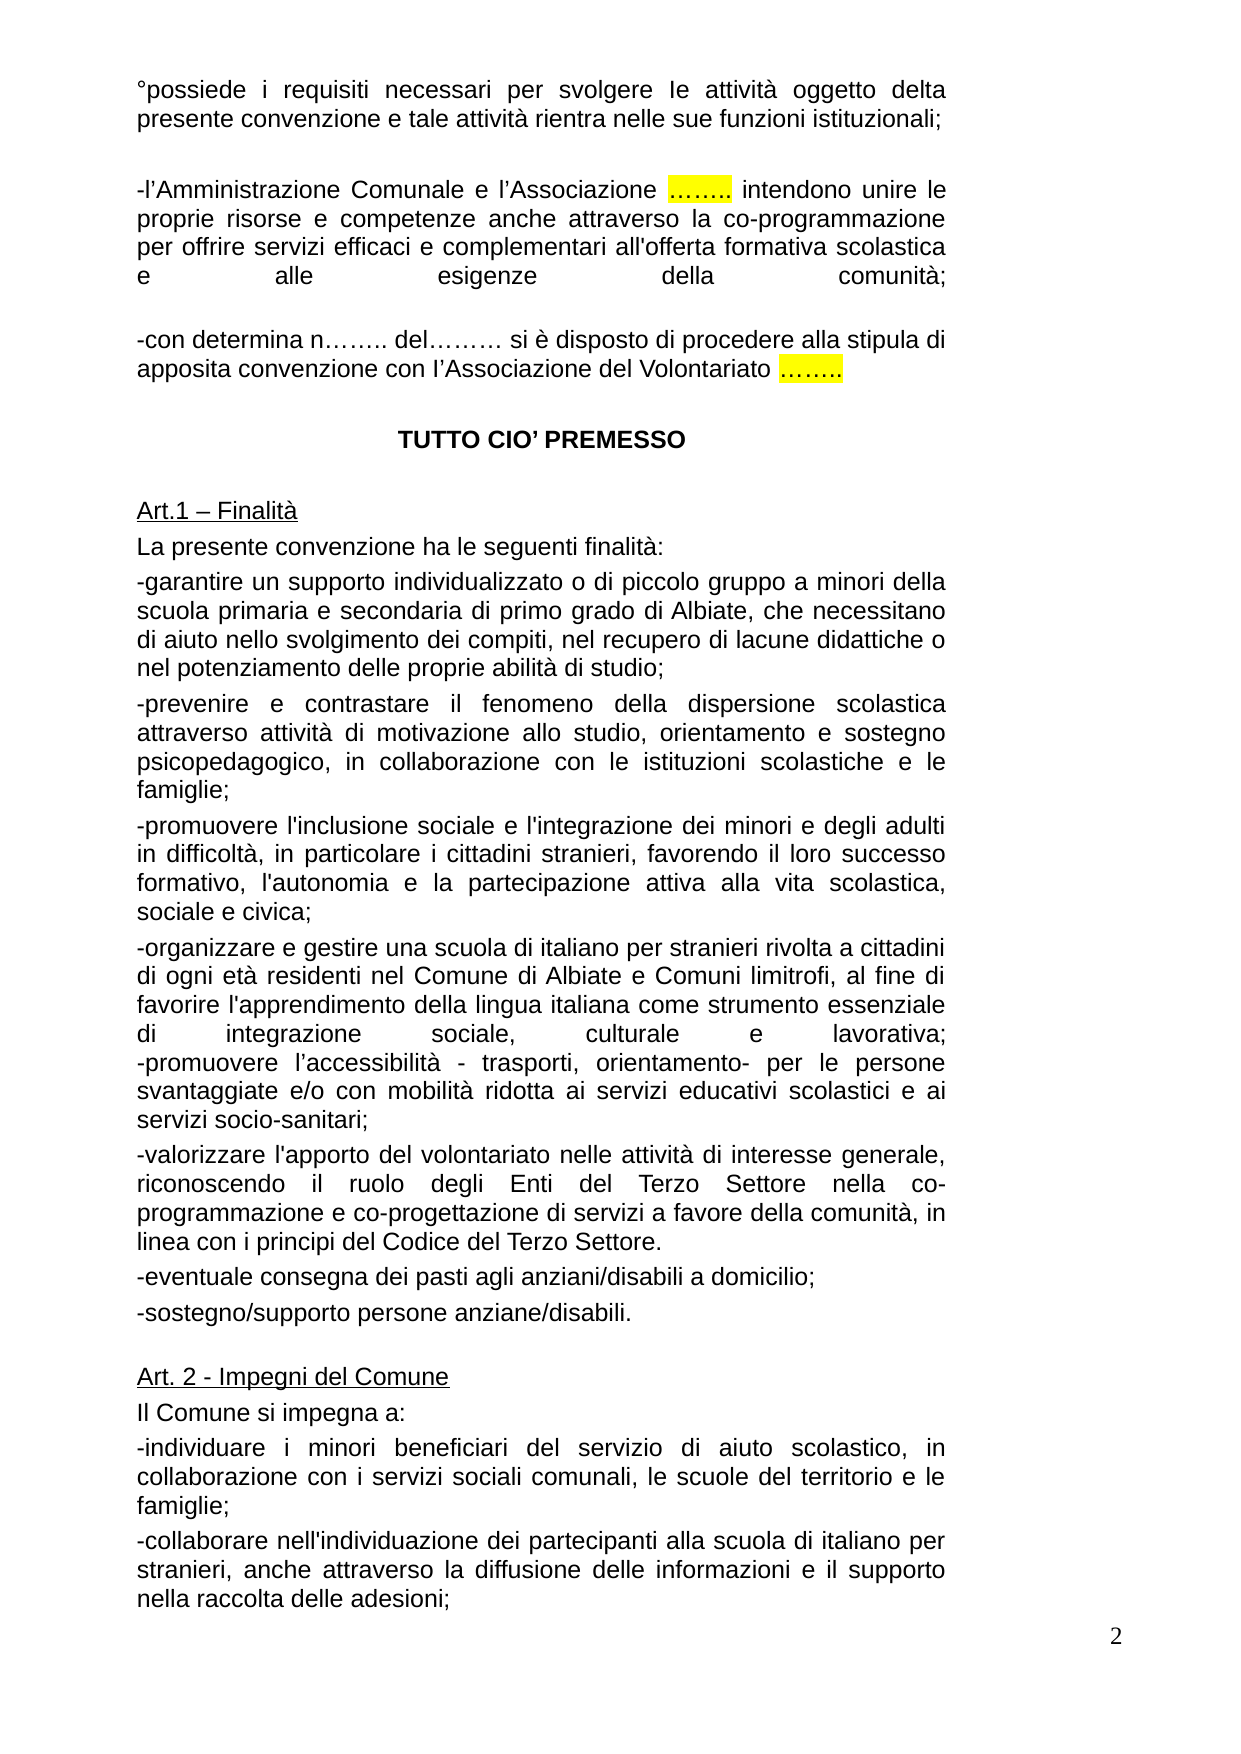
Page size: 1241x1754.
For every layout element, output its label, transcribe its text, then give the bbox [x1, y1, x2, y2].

text -eventuale consegna dei pasti agli anziani/disabili a domicilio; [136, 1262, 947, 1291]
text TUTTO CIO’ PREMESSO [136, 425, 947, 454]
text -promuovere l'inclusione sociale e l'integrazione dei minori e degli adulti in difficoltà, in particolare i cittadini stranieri, favorendo il loro successo formativo, l'autonomia e la partecipazione attiva alla vita scolastica, sociale e civica; [136, 811, 947, 926]
text Il Comune si impegna a: [136, 1398, 947, 1426]
text -sostegno/supporto persone anziane/disabili. [136, 1298, 947, 1327]
text -organizzare e gestire una scuola di italiano per stranieri rivolta a cittadini di ogni età residenti nel Comune di Albiate e Comuni limitrofi, al fine di favorire l'apprendimento della lingua italiana come strumento essenziale di integrazione sociale, culturale e lavorativa; -promuovere l’accessibilità - trasporti, orientamento- per le persone svantaggiate e/o con mobilità ridotta ai servizi educativi scolastici e ai servizi socio-sanitari; [136, 932, 947, 1134]
text Art.1 – Finalità [136, 496, 947, 525]
text -valorizzare l'apporto del volontariato nelle attività di interesse generale, riconoscendo il ruolo degli Enti del Terzo Settore nella co-programmazione e co-progettazione di servizi a favore della comunità, in linea con i principi del Codice del Terzo Settore. [136, 1141, 947, 1256]
text -con determina n…….. del……… si è disposto di procedere alla stipula di apposita convenzione con I’Associazione del Volontariato …….. [136, 325, 947, 383]
text °possiede i requisiti necessari per svolgere Ie attività oggetto delta presente convenzione e tale attività rientra nelle sue funzioni istituzionali; [136, 75, 947, 132]
text -collaborare nell'individuazione dei partecipanti alla scuola di italiano per stranieri, anche attraverso la diffusione delle informazioni e il supporto nella raccolta delle adesioni; [136, 1526, 947, 1612]
text Art. 2 - Impegni del Comune [136, 1333, 947, 1391]
text -garantire un supporto individualizzato o di piccolo gruppo a minori della scuola primaria e secondaria di primo grado di Albiate, che necessitano di aiuto nello svolgimento dei compiti, nel recupero di lacune didattiche o nel potenziamento delle proprie abilità di studio; [136, 567, 947, 682]
text -prevenire e contrastare il fenomeno della dispersione scolastica attraverso attività di motivazione allo studio, orientamento e sostegno psicopedagogico, in collaborazione con le istituzioni scolastiche e le famiglie; [136, 689, 947, 804]
text -l’Amministrazione Comunale e l’Associazione …….. intendono unire le proprie risorse e competenze anche attraverso la co-programmazione per offrire servizi efficaci e complementari all'offerta formativa scolastica e alle esigenze della comunità; [136, 175, 947, 318]
text -individuare i minori beneficiari del servizio di aiuto scolastico, in collaborazione con i servizi sociali comunali, le scuole del territorio e le famiglie; [136, 1433, 947, 1519]
text La presente convenzione ha le seguenti finalità: [136, 532, 947, 560]
